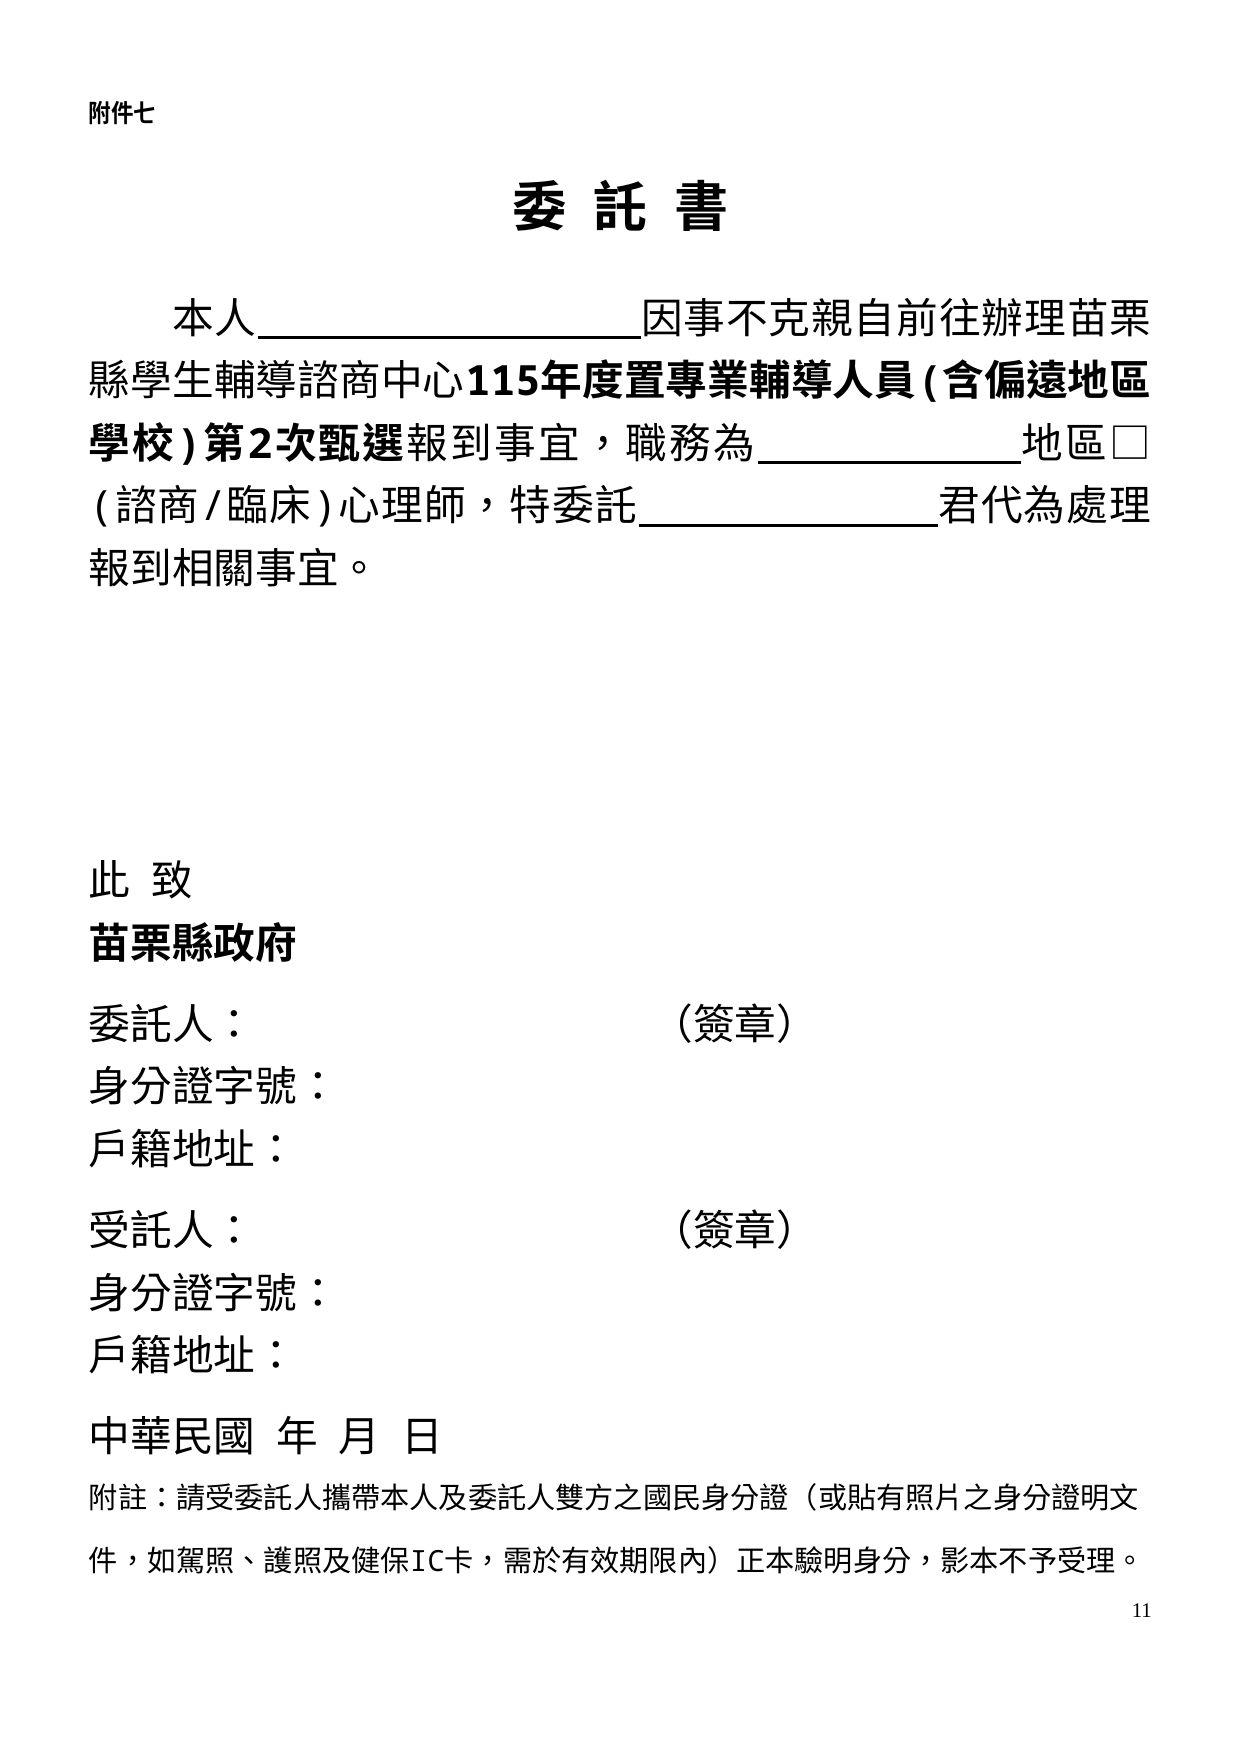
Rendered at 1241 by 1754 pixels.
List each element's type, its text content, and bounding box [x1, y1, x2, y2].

text 身分證字號： [89, 1042, 1152, 1104]
text 中華民國 年 月 日 [89, 1392, 1157, 1454]
text 附註：請受委託人攜帶本人及委託人雙方之國民身分證（或貼有照片之身分證明文件，如駕照、護照及健保IC卡，需於有效期限內）正本驗明身分，影本不予受理。 [89, 1454, 1152, 1579]
text 戶籍地址： [89, 1104, 1152, 1167]
text 受託人： （簽章） [89, 1186, 1152, 1248]
text 苗栗縣政府 [89, 898, 1152, 961]
text 戶籍地址： [89, 1311, 1152, 1373]
text 此 致 [89, 836, 1152, 898]
text 委託人： （簽章） [89, 979, 1152, 1042]
text 委 託 書 [89, 129, 1152, 254]
text 附件七 [89, 93, 1152, 129]
text 身分證字號： [89, 1248, 1152, 1311]
text 本人 因事不克親自前往辦理苗栗縣學生輔導諮商中心115年度置專業輔導人員(含偏遠地區學校)第2次甄選報到事宜，職務為 地區□(諮商/臨床)心理師，特委託 君代為處理報到相關事宜。 [89, 273, 1152, 586]
